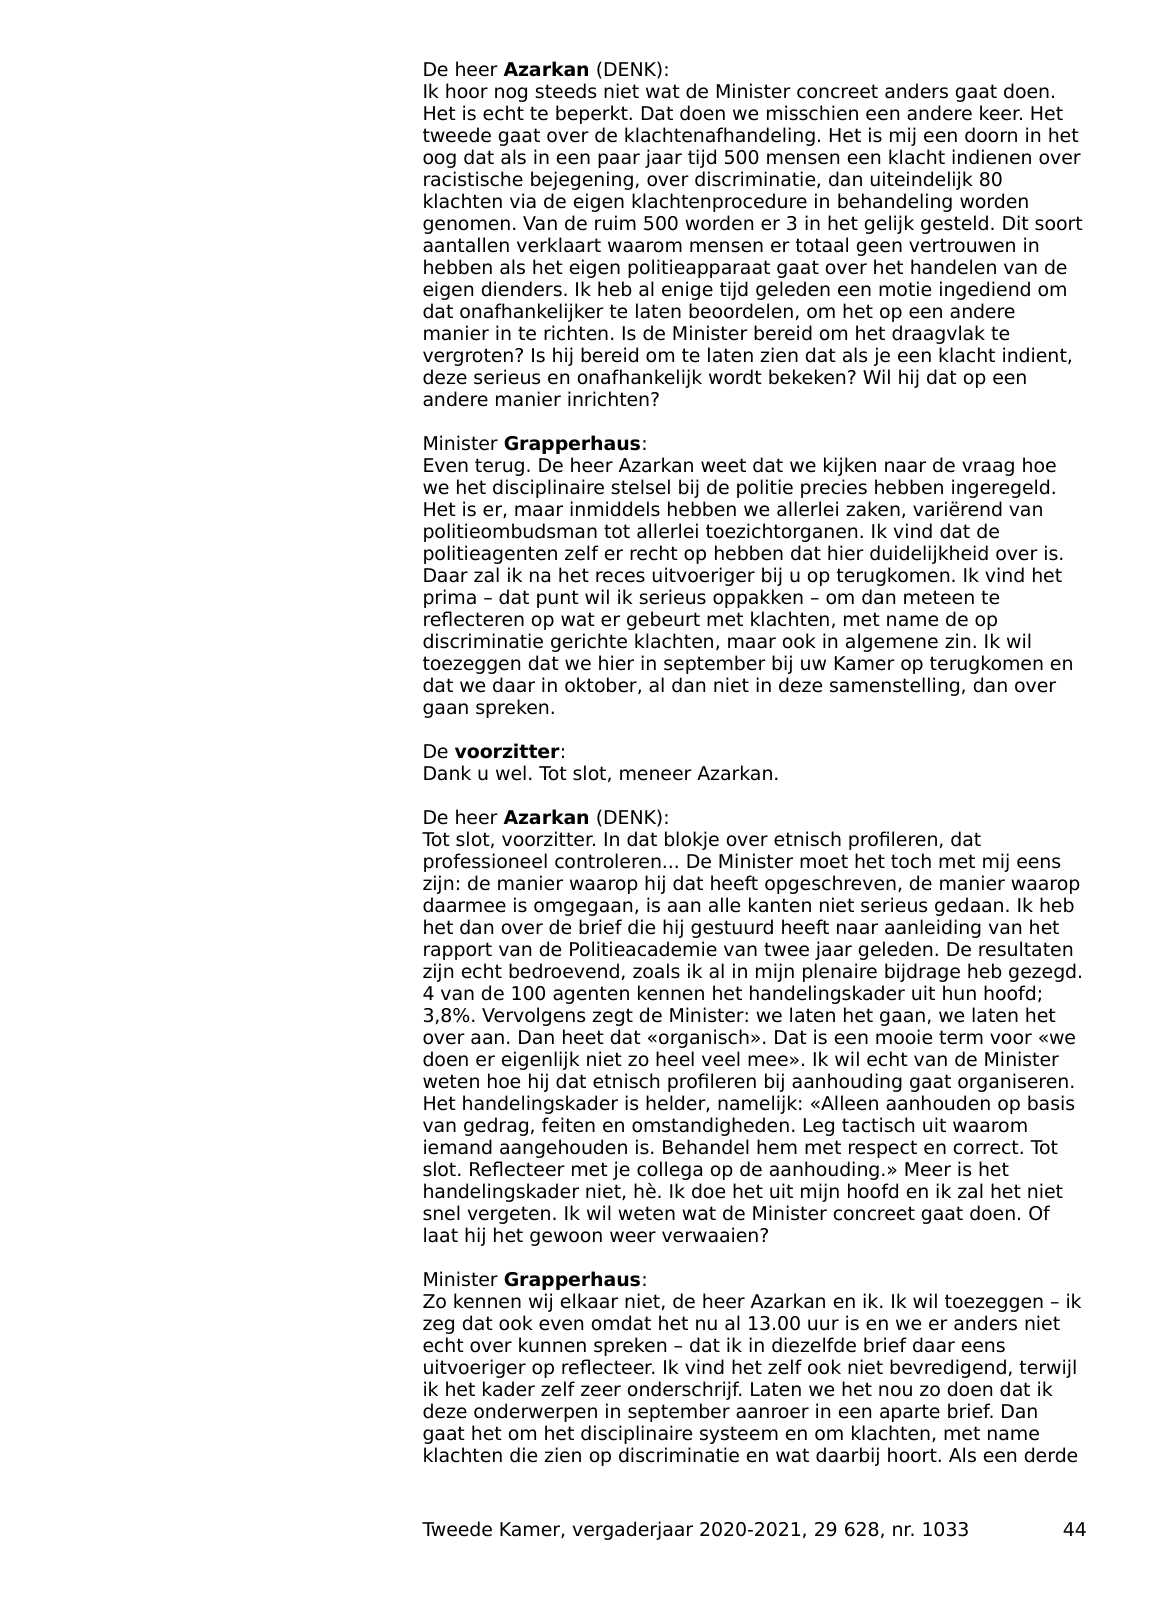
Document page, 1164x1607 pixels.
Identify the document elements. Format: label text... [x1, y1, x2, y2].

text De heer Azarkan (DENK): [422, 59, 1087, 81]
text Ik hoor nog steeds niet wat de Minister concreet anders gaat doen. Het is echt te beperkt. Dat doen we misschien een andere keer. Het tweede gaat over de klachtenafhandeling. Het is mij een doorn in het oog dat als in een paar jaar tijd 500 mensen een klacht indienen over racistische bejegening, over discriminatie, dan uiteindelijk 80 klachten via de eigen klachtenprocedure in behandeling worden genomen. Van de ruim 500 worden er 3 in het gelijk gesteld. Dit soort aantallen verklaart waarom mensen er totaal geen vertrouwen in hebben als het eigen politieapparaat gaat over het handelen van de eigen dienders. Ik heb al enige tijd geleden een motie ingediend om dat onafhankelijker te laten beoordelen, om het op een andere manier in te richten. Is de Minister bereid om het draagvlak te vergroten? Is hij bereid om te laten zien dat als je een klacht indient, deze serieus en onafhankelijk wordt bekeken? Wil hij dat op een andere manier inrichten? [422, 81, 1087, 411]
text De voorzitter: [422, 741, 1087, 763]
text Zo kennen wij elkaar niet, de heer Azarkan en ik. Ik wil toezeggen – ik zeg dat ook even omdat het nu al 13.00 uur is en we er anders niet echt over kunnen spreken – dat ik in diezelfde brief daar eens uitvoeriger op reflecteer. Ik vind het zelf ook niet bevredigend, terwijl ik het kader zelf zeer onderschrijf. Laten we het nou zo doen dat ik deze onderwerpen in september aanroer in een aparte brief. Dan gaat het om het disciplinaire systeem en om klachten, met name klachten die zien op discriminatie en wat daarbij hoort. Als een derde [422, 1291, 1087, 1467]
text Minister Grapperhaus: [422, 1269, 1087, 1291]
text De heer Azarkan (DENK): [422, 807, 1087, 829]
text Tot slot, voorzitter. In dat blokje over etnisch profileren, dat professioneel controleren... De Minister moet het toch met mij eens zijn: de manier waarop hij dat heeft opgeschreven, de manier waarop daarmee is omgegaan, is aan alle kanten niet serieus gedaan. Ik heb het dan over de brief die hij gestuurd heeft naar aanleiding van het rapport van de Politieacademie van twee jaar geleden. De resultaten zijn echt bedroevend, zoals ik al in mijn plenaire bijdrage heb gezegd. 4 van de 100 agenten kennen het handelingskader uit hun hoofd; 3,8%. Vervolgens zegt de Minister: we laten het gaan, we laten het over aan. Dan heet dat «organisch». Dat is een mooie term voor «we doen er eigenlijk niet zo heel veel mee». Ik wil echt van de Minister weten hoe hij dat etnisch profileren bij aanhouding gaat organiseren. Het handelingskader is helder, namelijk: «Alleen aanhouden op basis van gedrag, feiten en omstandigheden. Leg tactisch uit waarom iemand aangehouden is. Behandel hem met respect en correct. Tot slot. Reflecteer met je collega op de aanhouding.» Meer is het handelingskader niet, hè. Ik doe het uit mijn hoofd en ik zal het niet snel vergeten. Ik wil weten wat de Minister concreet gaat doen. Of laat hij het gewoon weer verwaaien? [422, 829, 1087, 1247]
text Even terug. De heer Azarkan weet dat we kijken naar de vraag hoe we het disciplinaire stelsel bij de politie precies hebben ingeregeld. Het is er, maar inmiddels hebben we allerlei zaken, variërend van politieombudsman tot allerlei toezichtorganen. Ik vind dat de politieagenten zelf er recht op hebben dat hier duidelijkheid over is. Daar zal ik na het reces uitvoeriger bij u op terugkomen. Ik vind het prima – dat punt wil ik serieus oppakken – om dan meteen te reflecteren op wat er gebeurt met klachten, met name de op discriminatie gerichte klachten, maar ook in algemene zin. Ik wil toezeggen dat we hier in september bij uw Kamer op terugkomen en dat we daar in oktober, al dan niet in deze samenstelling, dan over gaan spreken. [422, 455, 1087, 719]
text Dank u wel. Tot slot, meneer Azarkan. [422, 763, 1087, 785]
text Minister Grapperhaus: [422, 433, 1087, 455]
